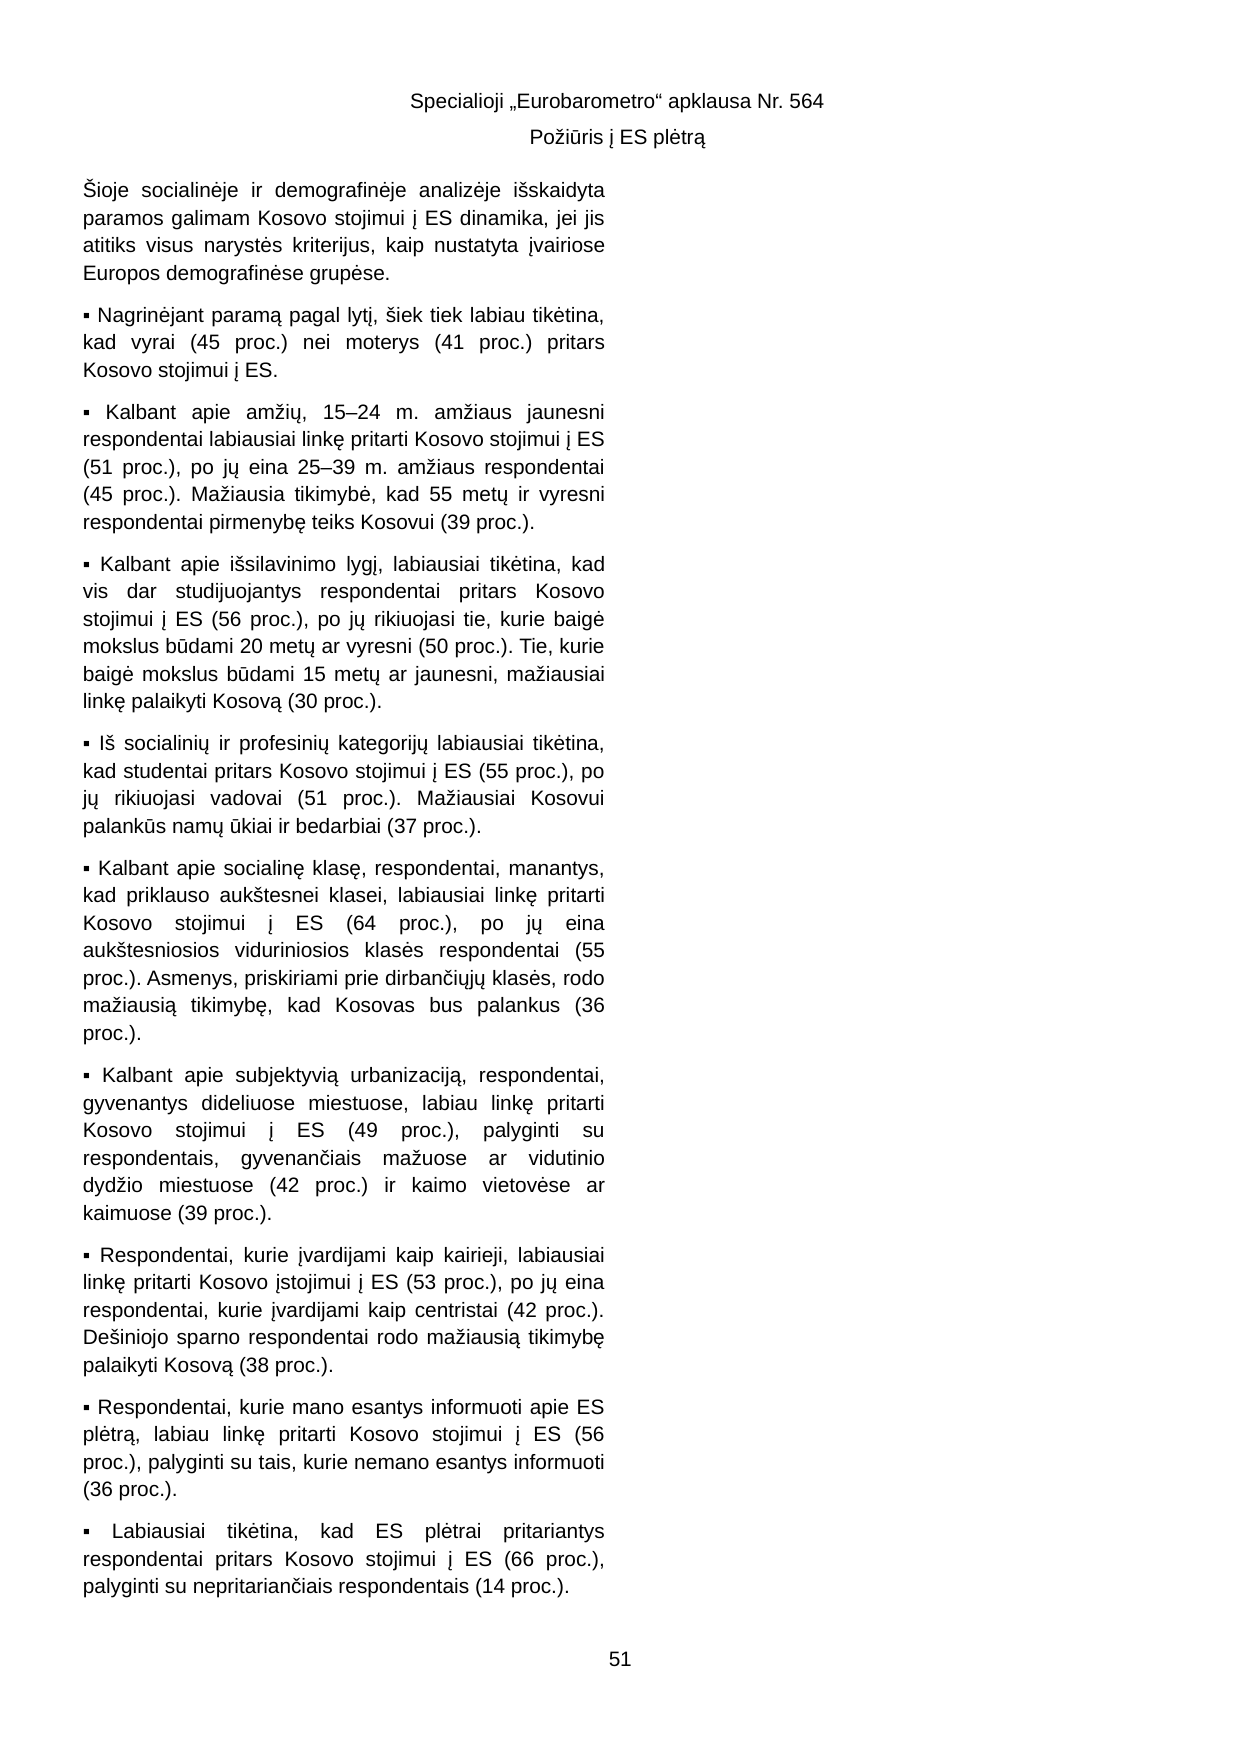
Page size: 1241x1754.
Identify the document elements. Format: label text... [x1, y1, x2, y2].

text ▪ Kalbant apie socialinę klasę, respondentai, manantys, kad priklauso aukštesnei klasei, labiausiai linkę pritarti Kosovo stojimui į ES (64 proc.), po jų eina aukštesniosios viduriniosios klasės respondentai (55 proc.). Asmenys, priskiriami prie dirbančiųjų klasės, rodo mažiausią tikimybę, kad Kosovas bus palankus (36 proc.). [83, 856, 605, 1045]
text ▪ Respondentai, kurie mano esantys informuoti apie ES plėtrą, labiau linkę pritarti Kosovo stojimui į ES (56 proc.), palyginti su tais, kurie nemano esantys informuoti (36 proc.). [83, 1394, 605, 1501]
text Šioje socialinėje ir demografinėje analizėje išskaidyta paramos galimam Kosovo stojimui į ES dinamika, jei jis atitiks visus narystės kriterijus, kaip nustatyta įvairiose Europos demografinėse grupėse. [83, 178, 605, 284]
text ▪ Kalbant apie subjektyvią urbanizaciją, respondentai, gyvenantys dideliuose miestuose, labiau linkę pritarti Kosovo stojimui į ES (49 proc.), palyginti su respondentais, gyvenančiais mažuose ar vidutinio dydžio miestuose (42 proc.) ir kaimo vietovėse ar kaimuose (39 proc.). [83, 1063, 605, 1224]
text ▪ Kalbant apie amžių, 15–24 m. amžiaus jaunesni respondentai labiausiai linkę pritarti Kosovo stojimui į ES (51 proc.), po jų eina 25–39 m. amžiaus respondentai (45 proc.). Mažiausia tikimybė, kad 55 metų ir vyresni respondentai pirmenybę teiks Kosovui (39 proc.). [83, 399, 605, 533]
text ▪ Kalbant apie išsilavinimo lygį, labiausiai tikėtina, kad vis dar studijuojantys respondentai pritars Kosovo stojimui į ES (56 proc.), po jų rikiuojasi tie, kurie baigė mokslus būdami 20 metų ar vyresni (50 proc.). Tie, kurie baigė mokslus būdami 15 metų ar jaunesni, mažiausiai linkę palaikyti Kosovą (30 proc.). [83, 552, 605, 713]
text ▪ Iš socialinių ir profesinių kategorijų labiausiai tikėtina, kad studentai pritars Kosovo stojimui į ES (55 proc.), po jų rikiuojasi vadovai (51 proc.). Mažiausiai Kosovui palankūs namų ūkiai ir bedarbiai (37 proc.). [83, 731, 605, 838]
text ▪ Labiausiai tikėtina, kad ES plėtrai pritariantys respondentai pritars Kosovo stojimui į ES (66 proc.), palyginti su nepritariančiais respondentais (14 proc.). [83, 1519, 605, 1598]
text ▪ Respondentai, kurie įvardijami kaip kairieji, labiausiai linkę pritarti Kosovo įstojimui į ES (53 proc.), po jų eina respondentai, kurie įvardijami kaip centristai (42 proc.). Dešiniojo sparno respondentai rodo mažiausią tikimybę palaikyti Kosovą (38 proc.). [83, 1242, 605, 1376]
text ▪ Nagrinėjant paramą pagal lytį, šiek tiek labiau tikėtina, kad vyrai (45 proc.) nei moterys (41 proc.) pritars Kosovo stojimui į ES. [83, 302, 605, 381]
